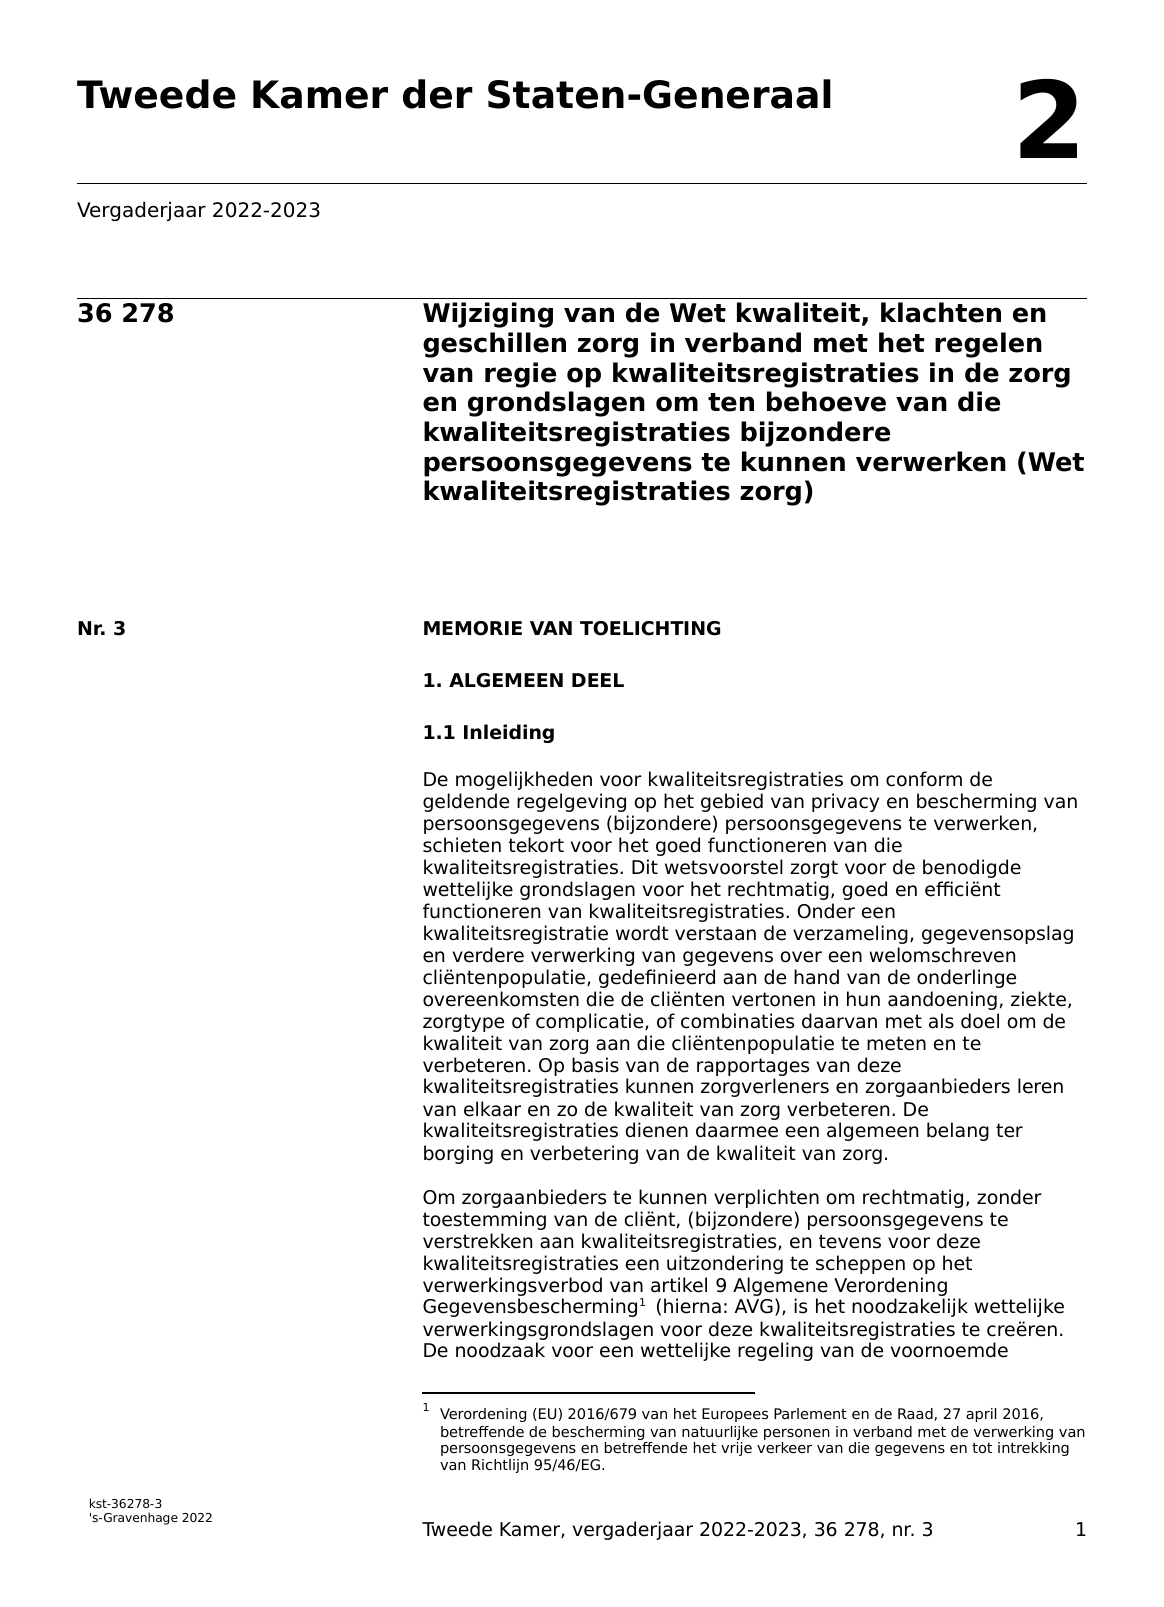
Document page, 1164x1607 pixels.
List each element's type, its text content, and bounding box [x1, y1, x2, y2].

text De mogelijkheden voor kwaliteitsregistraties om conform de geldende regelgeving op het gebied van privacy en bescherming van persoonsgegevens (bijzondere) persoonsgegevens te verwerken, schieten tekort voor het goed functioneren van die kwaliteitsregistraties. Dit wetsvoorstel zorgt voor de benodigde wettelijke grondslagen voor het rechtmatig, goed en efficiënt functioneren van kwaliteitsregistraties. Onder een kwaliteitsregistratie wordt verstaan de verzameling, gegevensopslag en verdere verwerking van gegevens over een welomschreven cliëntenpopulatie, gedefinieerd aan de hand van de onderlinge overeenkomsten die de cliënten vertonen in hun aandoening, ziekte, zorgtype of complicatie, of combinaties daarvan met als doel om de kwaliteit van zorg aan die cliëntenpopulatie te meten en te verbeteren. Op basis van de rapportages van deze kwaliteitsregistraties kunnen zorgverleners en zorgaanbieders leren van elkaar en zo de kwaliteit van zorg verbeteren. De kwaliteitsregistraties dienen daarmee een algemeen belang ter borging en verbetering van de kwaliteit van zorg. [422, 769, 1087, 1164]
text Verordening (EU) 2016/679 van het Europees Parlement en de Raad, 27 april 2016, betreffende de bescherming van natuurlijke personen in verband met de verwerking van persoonsgegevens en betreffende het vrije verkeer van die gegevens en tot intrekking van Richtlijn 95/46/EG. [422, 1402, 1087, 1474]
subtitle Nr. 3 MEMORIE VAN TOELICHTING [77, 618, 1087, 640]
text Om zorgaanbieders te kunnen verplichten om rechtmatig, zonder toestemming van de cliënt, (bijzondere) persoonsgegevens te verstrekken aan kwaliteitsregistraties, en tevens voor deze kwaliteitsregistraties een uitzondering te scheppen op het verwerkingsverbod van artikel 9 Algemene Verordening Gegevensbescherming (hierna: AVG), is het noodzakelijk wettelijke verwerkingsgrondslagen voor deze kwaliteitsregistraties te creëren. De noodzaak voor een wettelijke regeling van de voornoemde [422, 1187, 1087, 1362]
text 's-Gravenhage 2022 [88, 1511, 323, 1525]
subtitle 36 278 Wijziging van de Wet kwaliteit, klachten en geschillen zorg in verband met het regelen van regie op kwaliteitsregistraties in de zorg en grondslagen om ten behoeve van die kwaliteitsregistraties bijzondere persoonsgegevens te kunnen verwerken (Wet kwaliteitsregistraties zorg) [77, 299, 1087, 507]
table_header 2 [886, 59, 1087, 183]
subtitle 1. ALGEMEEN DEEL [422, 670, 1087, 692]
subtitle 1.1 Inleiding [422, 722, 1087, 744]
text kst-36278-3 [88, 1497, 323, 1511]
table_header Tweede Kamer der Staten-Generaal [77, 59, 886, 183]
table_cell Vergaderjaar 2022-2023 [77, 184, 1087, 298]
